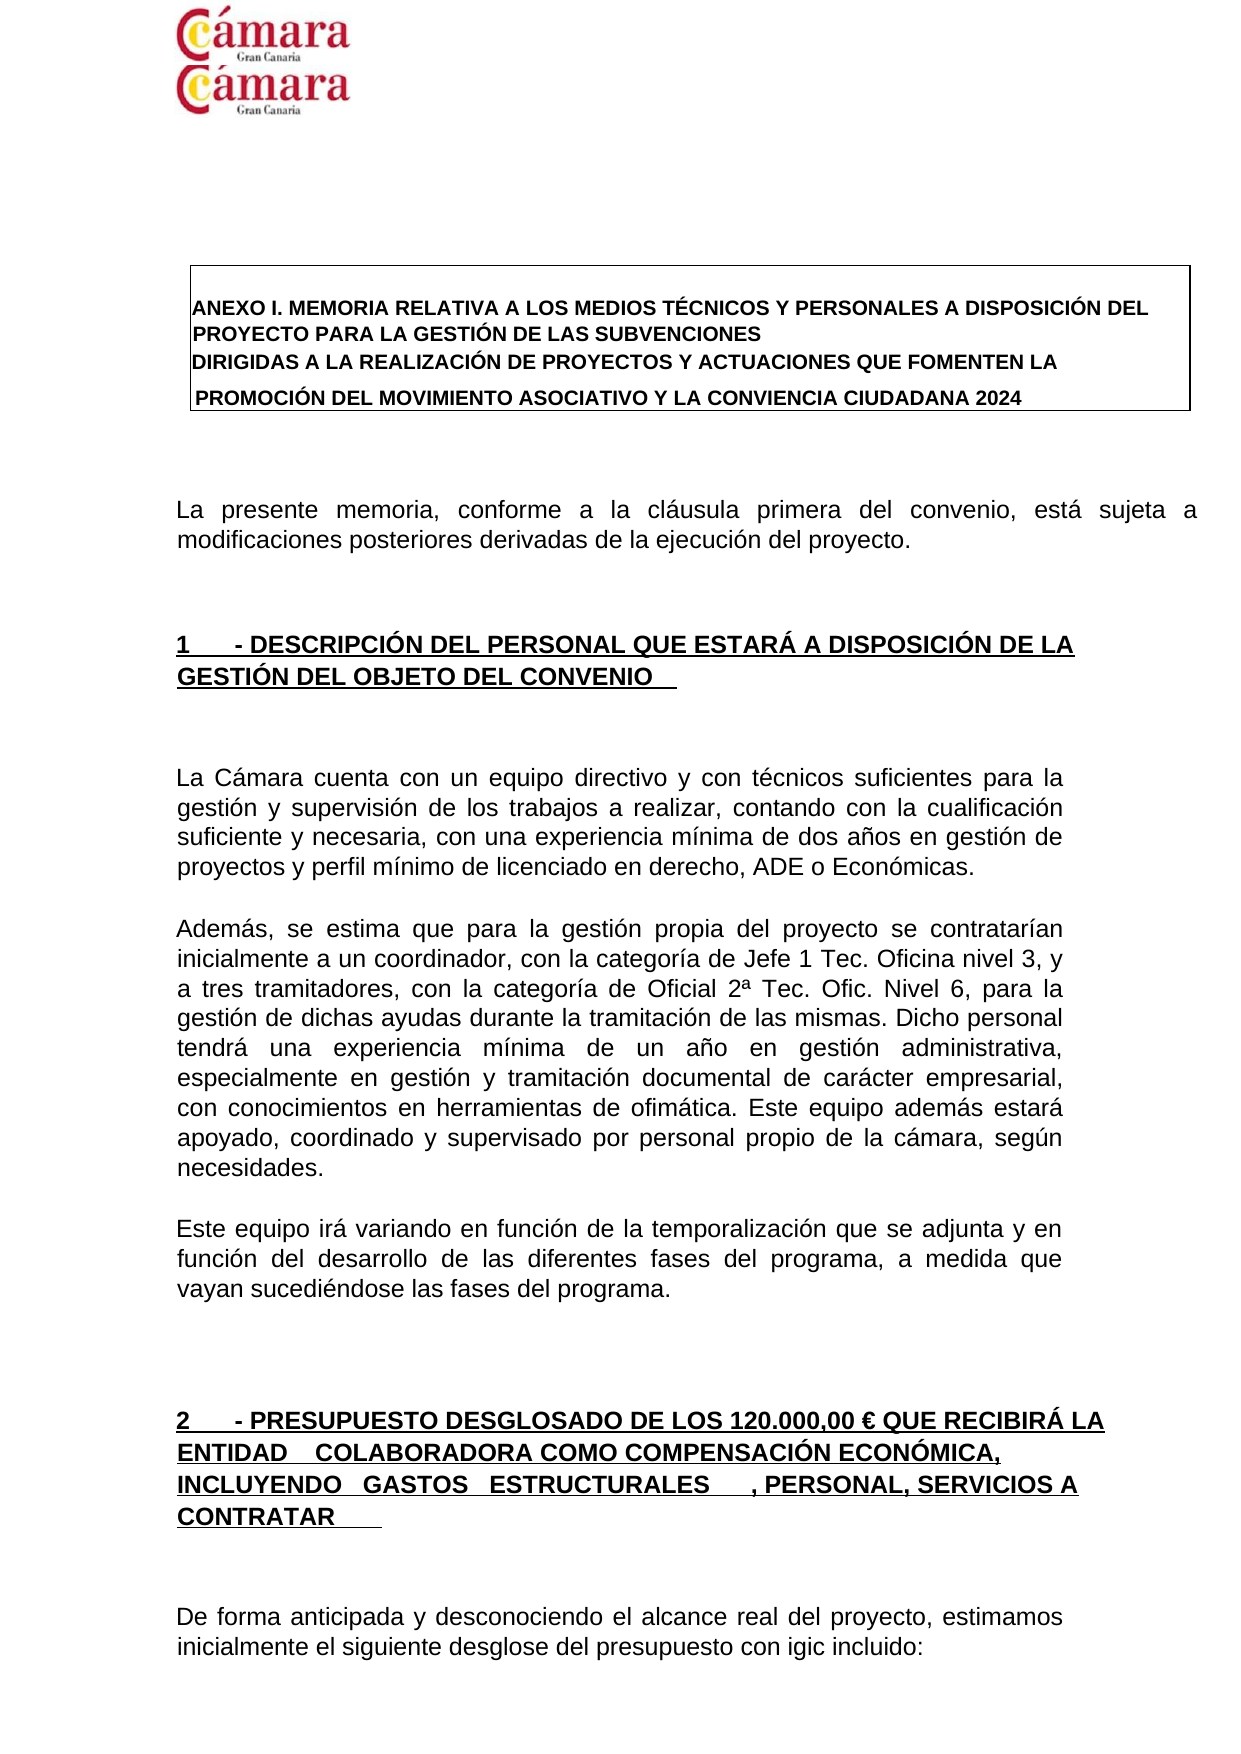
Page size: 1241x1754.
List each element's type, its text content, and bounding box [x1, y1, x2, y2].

subtitle - PRESUPUESTO DESGLOSADO DE LOS 120.000,00 € QUE RECIBIRÁ LA ENTIDAD COLABORADORA COMO COMPENSACIÓN ECONÓMICA, INCLUYENDO GASTOS ESTRUCTURALES , PERSONAL, SERVICIOS A CONTRATAR [176, 1406, 1135, 1531]
text De forma anticipada y desconociendo el alcance real del proyecto, estimamos inicialmente el siguiente desglose del presupuesto con igic incluido: [176, 1602, 1064, 1661]
text Este equipo irá variando en función de la temporalización que se adjunta y en función del desarrollo de las diferentes fases del programa, a medida que vayan sucediéndose las fases del programa. [176, 1214, 1064, 1303]
text DIRIGIDAS A LA REALIZACIÓN DE PROYECTOS Y ACTUACIONES QUE FOMENTEN LA [191, 348, 1189, 373]
text Además, se estima que para la gestión propia del proyecto se contratarían inicialmente a un coordinador, con la categoría de Jefe 1 Tec. Oficina nivel 3, y a tres tramitadores, con la categoría de Oficial 2ª Tec. Ofic. Nivel 6, para la gestión de dichas ayudas durante la tramitación de las mismas. Dicho personal tendrá una experiencia mínima de un año en gestión administrativa, especialmente en gestión y tramitación documental de carácter empresarial, con conocimientos en herramientas de ofimática. Este equipo además estará apoyado, coordinado y supervisado por personal propio de la cámara, según necesidades. [176, 914, 1064, 1182]
text La presente memoria, conforme a la cláusula primera del convenio, está sujeta a modificaciones posteriores derivadas de la ejecución del proyecto. [176, 495, 1199, 554]
text PROMOCIÓN DEL MOVIMIENTO ASOCIATIVO Y LA CONVIENCIA CIUDADANA 2024 [191, 385, 1189, 410]
text La Cámara cuenta con un equipo directivo y con técnicos suficientes para la gestión y supervisión de los trabajos a realizar, contando con la cualificación suficiente y necesaria, con una experiencia mínima de dos años en gestión de proyectos y perfil mínimo de licenciado en derecho, ADE o Económicas. [176, 763, 1064, 881]
text ANEXO I. MEMORIA RELATIVA A LOS MEDIOS TÉCNICOS Y PERSONALES A DISPOSICIÓN DEL PROYECTO PARA LA GESTIÓN DE LAS SUBVENCIONES [191, 294, 1189, 346]
subtitle - DESCRIPCIÓN DEL PERSONAL QUE ESTARÁ A DISPOSICIÓN DE LA GESTIÓN DEL OBJETO DEL CONVENIO [176, 631, 1135, 691]
picture [174, 0, 352, 118]
